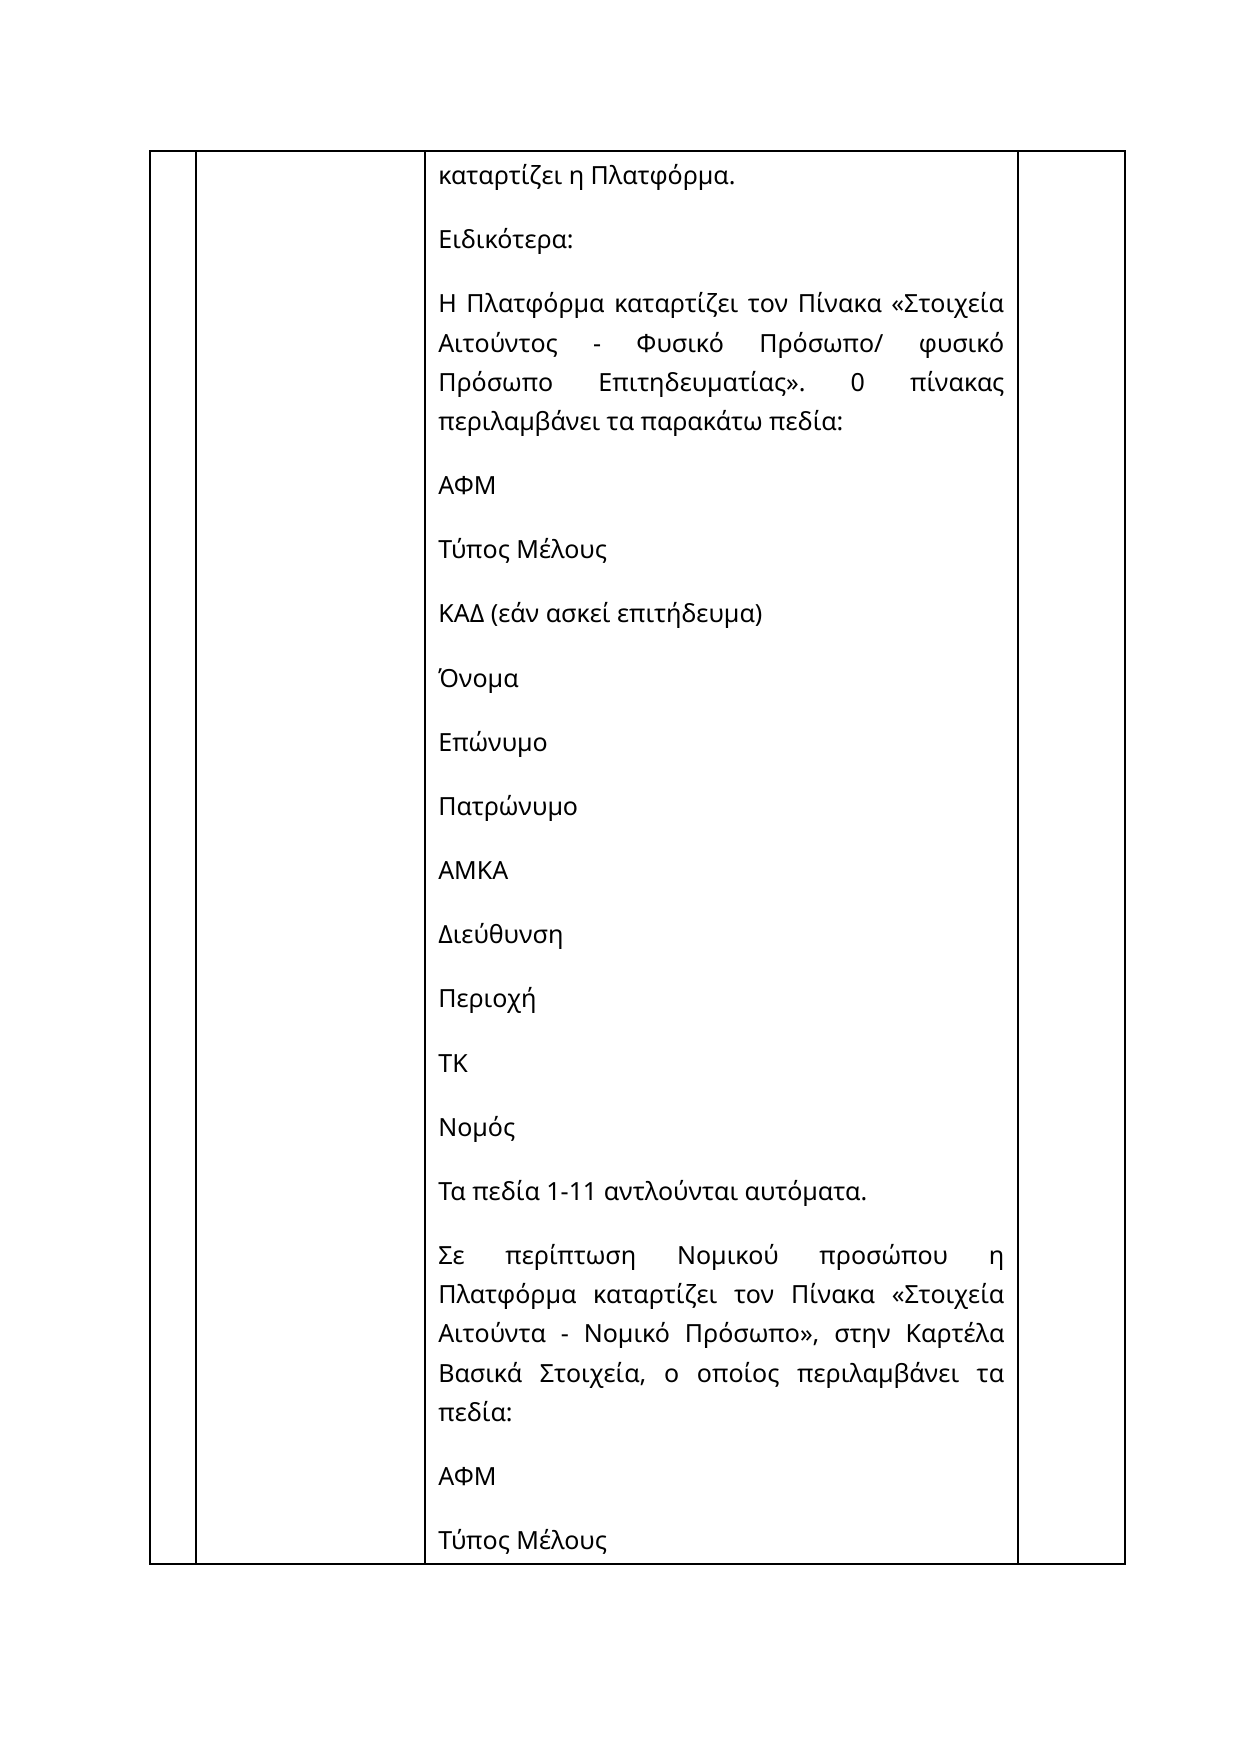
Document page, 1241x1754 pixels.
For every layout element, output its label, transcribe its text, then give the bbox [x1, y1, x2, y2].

table_header καταρτίζει η Πλατφόρμα. Ειδικότερα: Η Πλατφόρμα καταρτίζει τον Πίνακα «Στοιχεία Αιτούντος - Φυσικό Πρόσωπο/ φυσικό Πρόσωπο Επιτηδευματίας». 0 πίνακας περιλαμβάνει τα παρακάτω πεδία: ΑΦΜ Τύπος Μέλους ΚΑΔ (εάν ασκεί επιτήδευμα) Όνομα Επώνυμο Πατρώνυμο ΑΜΚΑ Διεύθυνση Περιοχή ΤΚ Νομός Τα πεδία 1-11 αντλούνται αυτόματα. Σε περίπτωση Νομικού προσώπου η Πλατφόρμα καταρτίζει τον Πίνακα «Στοιχεία Αιτούντα - Νομικό Πρόσωπο», στην Καρτέλα Βασικά Στοιχεία, ο οποίος περιλαμβάνει τα πεδία: ΑΦΜ Τύπος Μέλους [426, 152, 1017, 1563]
table_header [197, 152, 424, 1563]
table_header [151, 152, 195, 1563]
table_header [1019, 152, 1124, 1563]
